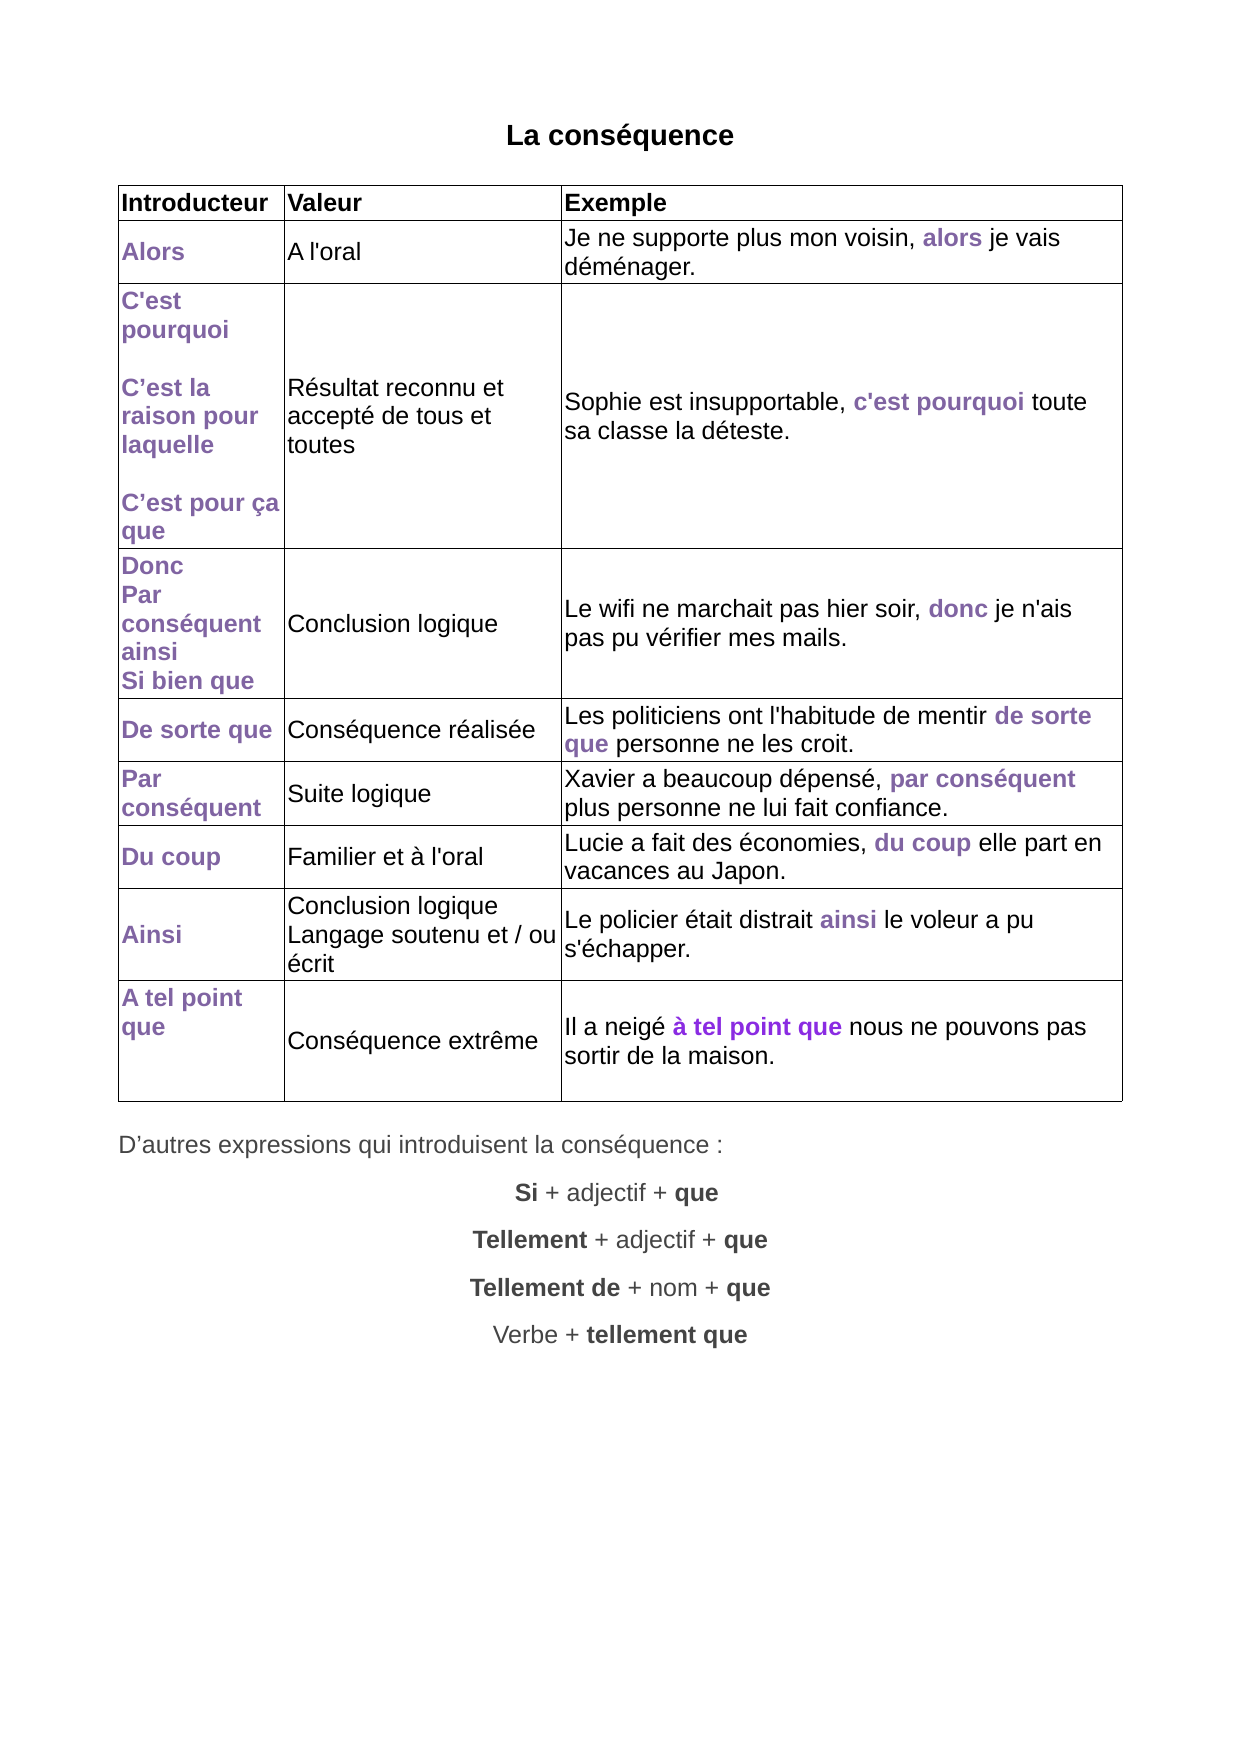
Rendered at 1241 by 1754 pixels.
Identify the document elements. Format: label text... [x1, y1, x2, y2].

table_cell Donc Par conséquent ainsi Si bien que [119, 549, 284, 698]
text Verbe + tellement que [118, 1320, 1122, 1349]
table_cell Ainsi [119, 889, 284, 980]
table_cell Je ne supporte plus mon voisin, alors je vais déménager. [562, 221, 1122, 283]
table_cell Sophie est insupportable, c'est pourquoi toute sa classe la déteste. [562, 284, 1122, 548]
table_cell Conclusion logique Langage soutenu et / ou écrit [285, 889, 561, 980]
table_cell Lucie a fait des économies, du coup elle part en vacances au Japon. [562, 826, 1122, 888]
table_cell A l'oral [285, 221, 561, 283]
table_cell Alors [119, 221, 284, 283]
text Si + adjectif + que [118, 1178, 1122, 1206]
table_cell De sorte que [119, 699, 284, 761]
table_cell Il a neigé à tel point que nous ne pouvons pas sortir de la maison. [562, 981, 1122, 1101]
table_cell Les politiciens ont l'habitude de mentir de sorte que personne ne les croit. [562, 699, 1122, 761]
table_cell Le wifi ne marchait pas hier soir, donc je n'ais pas pu vérifier mes mails. [562, 549, 1122, 698]
table_cell Résultat reconnu et accepté de tous et toutes [285, 284, 561, 548]
table_cell Du coup [119, 826, 284, 888]
table_cell Suite logique [285, 762, 561, 824]
table_cell Conséquence extrême [285, 981, 561, 1101]
text La conséquence [118, 118, 1122, 152]
table_cell Conséquence réalisée [285, 699, 561, 761]
table_header Valeur [285, 186, 561, 220]
text Tellement de + nom + que [118, 1273, 1122, 1302]
table_cell Par conséquent [119, 762, 284, 824]
table_cell Le policier était distrait ainsi le voleur a pu s'échapper. [562, 889, 1122, 980]
table_cell Xavier a beaucoup dépensé, par conséquent plus personne ne lui fait confiance. [562, 762, 1122, 824]
table_cell A tel point que [119, 981, 284, 1101]
table_cell Familier et à l'oral [285, 826, 561, 888]
table_cell Conclusion logique [285, 549, 561, 698]
table_header Introducteur [119, 186, 284, 220]
text Tellement + adjectif + que [118, 1225, 1122, 1254]
table_header Exemple [562, 186, 1122, 220]
table_cell C'est pourquoi C’est la raison pour laquelle C’est pour ça que [119, 284, 284, 548]
text D’autres expressions qui introduisent la conséquence : [118, 1130, 1122, 1159]
